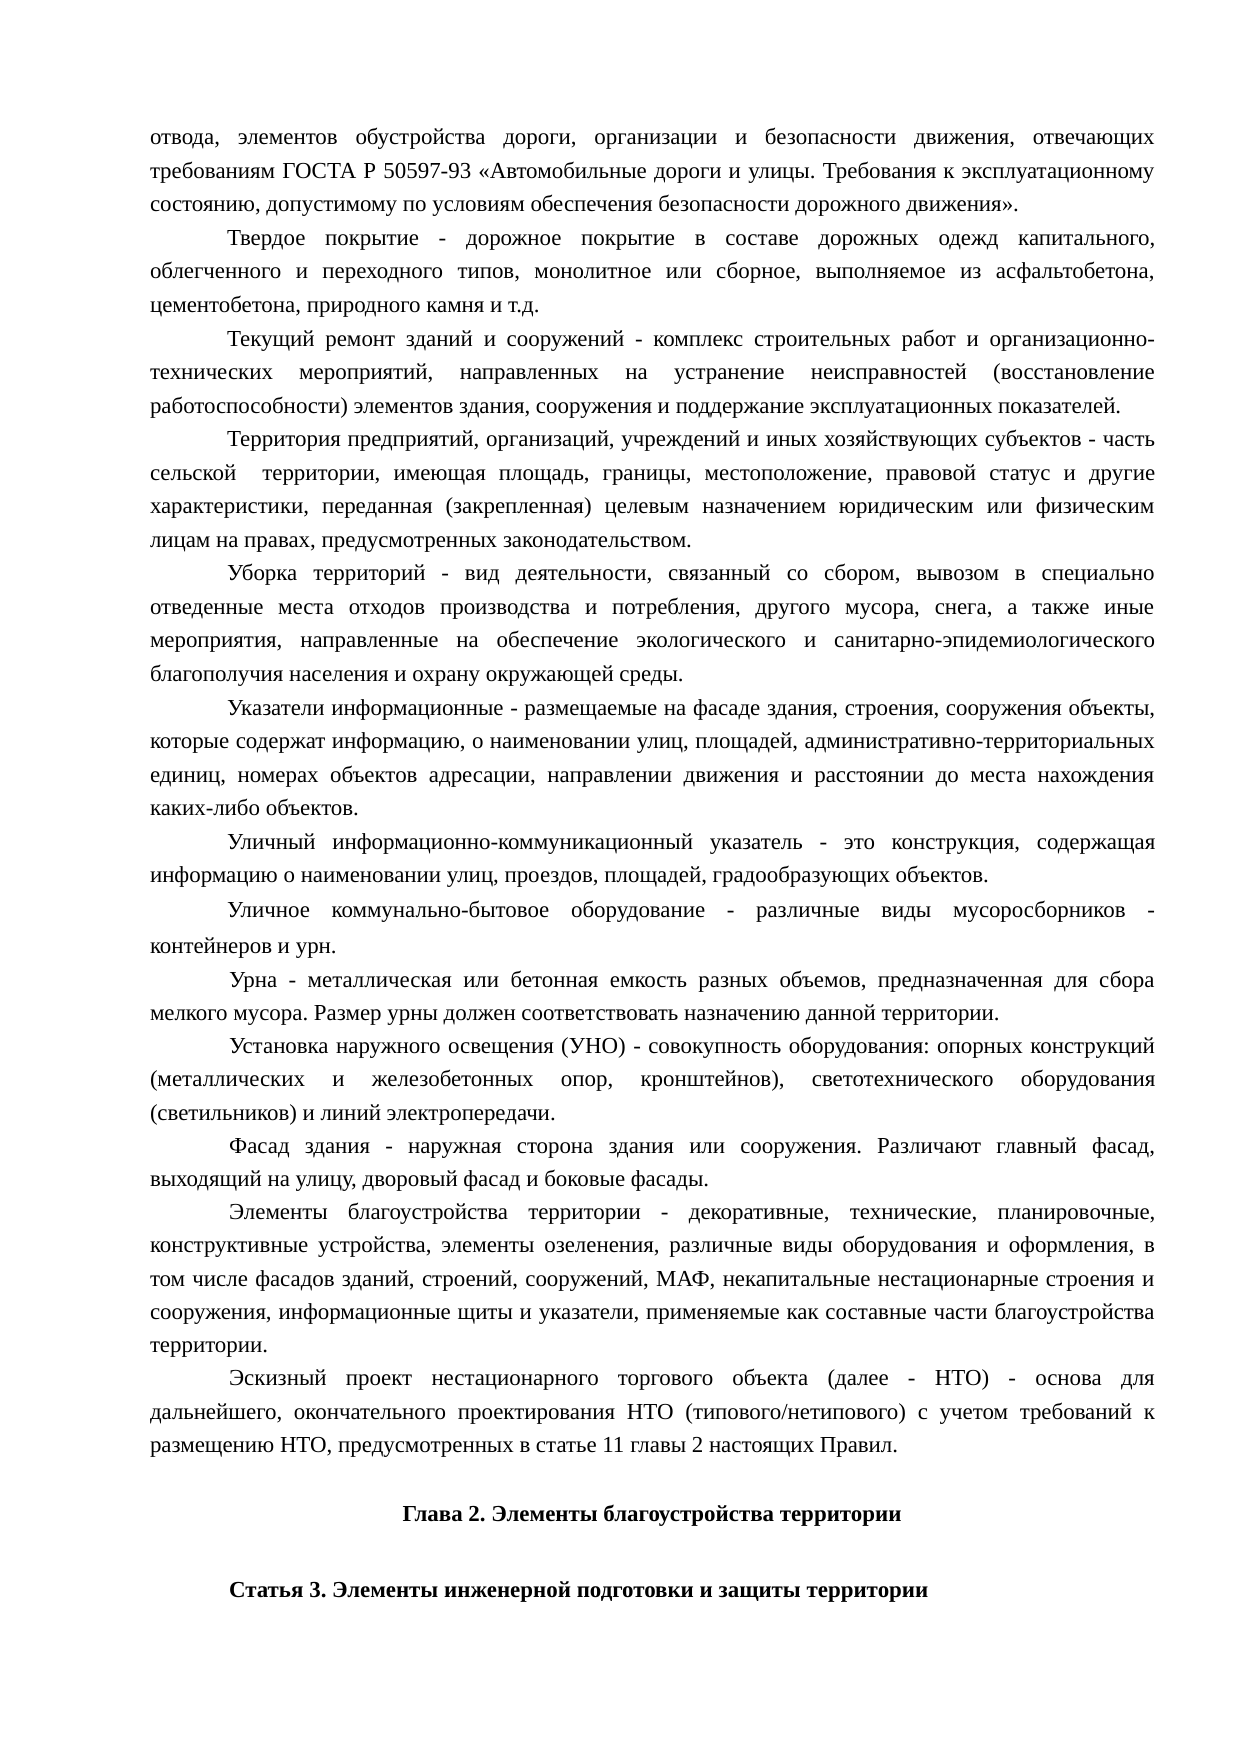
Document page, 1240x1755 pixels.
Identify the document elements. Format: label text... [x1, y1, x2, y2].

text Уборка территорий - вид деятельности, связанный со сбором, вывозом в специально отведенные места отходов производства и потребления, другого мусора, снега, а также иные мероприятия, направленные на обеспечение экологического и санитарно-эпидемиологического благополучия населения и охрану окружающей среды. [150, 554, 1156, 688]
text Установка наружного освещения (УНО) - совокупность оборудования: опорных конструкций (металлических и железобетонных опор, кронштейнов), светотехнического оборудования (светильников) и линий электропередачи. [150, 1027, 1156, 1127]
text Уличный информационно-коммуникационный указатель - это конструкция, содержащая информацию о наименовании улиц, проездов, площадей, градообразующих объектов. [150, 822, 1156, 889]
text Элементы благоустройства территории - декоративные, технические, планировочные, конструктивные устройства, элементы озеленения, различные виды оборудования и оформления, в том числе фасадов зданий, строений, сооружений, МАФ, некапитальные нестационарные строения и сооружения, информационные щиты и указатели, применяемые как составные части благоустройства территории. [150, 1193, 1156, 1359]
text Урна - металлическая или бетонная емкость разных объемов, предназначенная для сбора мелкого мусора. Размер урны должен соответствовать назначению данной территории. [150, 961, 1156, 1027]
text отвода, элементов обустройства дороги, организации и безопасности движения, отвечающих требованиям ГОСТА Р 50597-93 «Автомобильные дороги и улицы. Требования к эксплуатационному состоянию, допустимому по условиям обеспечения безопасности дорожного движения». [150, 118, 1156, 219]
text Уличное коммунально-бытовое оборудование - различные виды мусоросборников - контейнеров и урн. [150, 889, 1156, 961]
text Указатели информационные - размещаемые на фасаде здания, строения, сооружения объекты, которые содержат информацию, о наименовании улиц, площадей, административно-территориальных единиц, номерах объектов адресации, направлении движения и расстоянии до места нахождения каких-либо объектов. [150, 688, 1156, 822]
text Фасад здания - наружная сторона здания или сооружения. Различают главный фасад, выходящий на улицу, дворовый фасад и боковые фасады. [150, 1127, 1156, 1193]
text Эскизный проект нестационарного торгового объекта (далее - НТО) - основа для дальнейшего, окончательного проектирования НТО (типового/нетипового) с учетом требований к размещению НТО, предусмотренных в статье 11 главы 2 настоящих Правил. [150, 1359, 1156, 1459]
text Текущий ремонт зданий и сооружений - комплекс строительных работ и организационно-технических мероприятий, направленных на устранение неисправностей (восстановление работоспособности) элементов здания, сооружения и поддержание эксплуатационных показателей. [150, 319, 1156, 420]
text Твердое покрытие - дорожное покрытие в составе дорожных одежд капитального, облегченного и переходного типов, монолитное или сборное, выполняемое из асфальтобетона, цементобетона, природного камня и т.д. [150, 219, 1156, 319]
text Глава 2. Элементы благоустройства территории [150, 1497, 1154, 1527]
text Статья 3. Элементы инженерной подготовки и защиты территории [150, 1574, 1156, 1604]
text Территория предприятий, организаций, учреждений и иных хозяйствующих субъектов - часть сельской территории, имеющая площадь, границы, местоположение, правовой статус и другие характеристики, переданная (закрепленная) целевым назначением юридическим или физическим лицам на правах, предусмотренных законодательством. [150, 420, 1156, 554]
